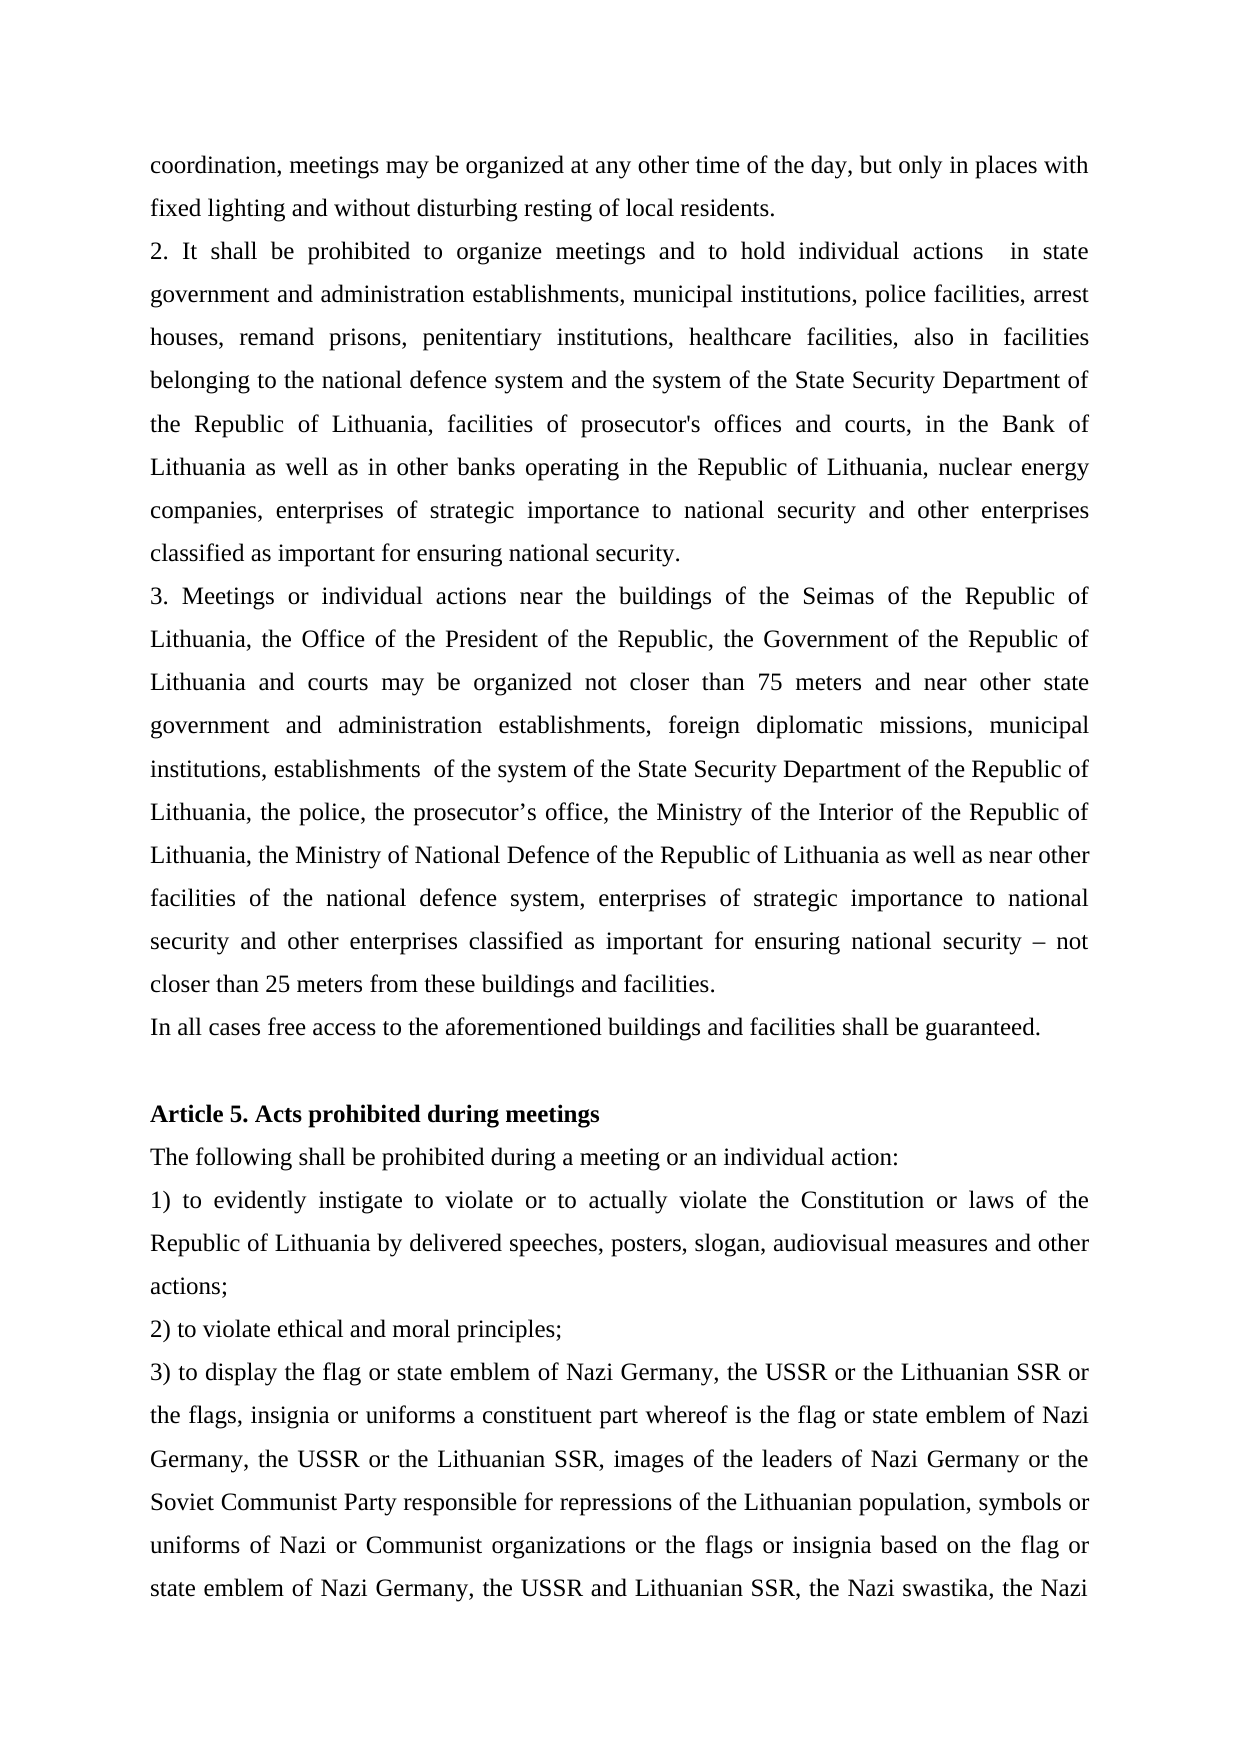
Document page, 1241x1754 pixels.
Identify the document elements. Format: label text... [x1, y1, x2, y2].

text The following shall be prohibited during a meeting or an individual action: [150, 1142, 1090, 1171]
text In all cases free access to the aforementioned buildings and facilities shall be guaranteed. [150, 1012, 1090, 1041]
text 2) to violate ethical and moral principles; [150, 1314, 1090, 1343]
text 3. Meetings or individual actions near the buildings of the Seimas of the Republic of Lithuania, the Office of the President of the Republic, the Government of the Republic of Lithuania and courts may be organized not closer than 75 meters and near other state government and administration establishments, foreign diplomatic missions, municipal institutions, establishments of the system of the State Security Department of the Republic of Lithuania, the police, the prosecutor’s office, the Ministry of the Interior of the Republic of Lithuania, the Ministry of National Defence of the Republic of Lithuania as well as near other facilities of the national defence system, enterprises of strategic importance to national security and other enterprises classified as important for ensuring national security – not closer than 25 meters from these buildings and facilities. [150, 581, 1090, 998]
text coordination, meetings may be organized at any other time of the day, but only in places with fixed lighting and without disturbing resting of local residents. [150, 150, 1090, 222]
text 3) to display the flag or state emblem of Nazi Germany, the USSR or the Lithuanian SSR or the flags, insignia or uniforms a constituent part whereof is the flag or state emblem of Nazi Germany, the USSR or the Lithuanian SSR, images of the leaders of Nazi Germany or the Soviet Communist Party responsible for repressions of the Lithuanian population, symbols or uniforms of Nazi or Communist organizations or the flags or insignia based on the flag or state emblem of Nazi Germany, the USSR and Lithuanian SSR, the Nazi swastika, the Nazi [150, 1357, 1090, 1602]
text 2. It shall be prohibited to organize meetings and to hold individual actions in state government and administration establishments, municipal institutions, police facilities, arrest houses, remand prisons, penitentiary institutions, healthcare facilities, also in facilities belonging to the national defence system and the system of the State Security Department of the Republic of Lithuania, facilities of prosecutor's offices and courts, in the Bank of Lithuania as well as in other banks operating in the Republic of Lithuania, nuclear energy companies, enterprises of strategic importance to national security and other enterprises classified as important for ensuring national security. [150, 236, 1090, 567]
text 1) to evidently instigate to violate or to actually violate the Constitution or laws of the Republic of Lithuania by delivered speeches, posters, slogan, audiovisual measures and other actions; [150, 1185, 1090, 1300]
text Article 5. Acts prohibited during meetings [150, 1099, 1090, 1127]
